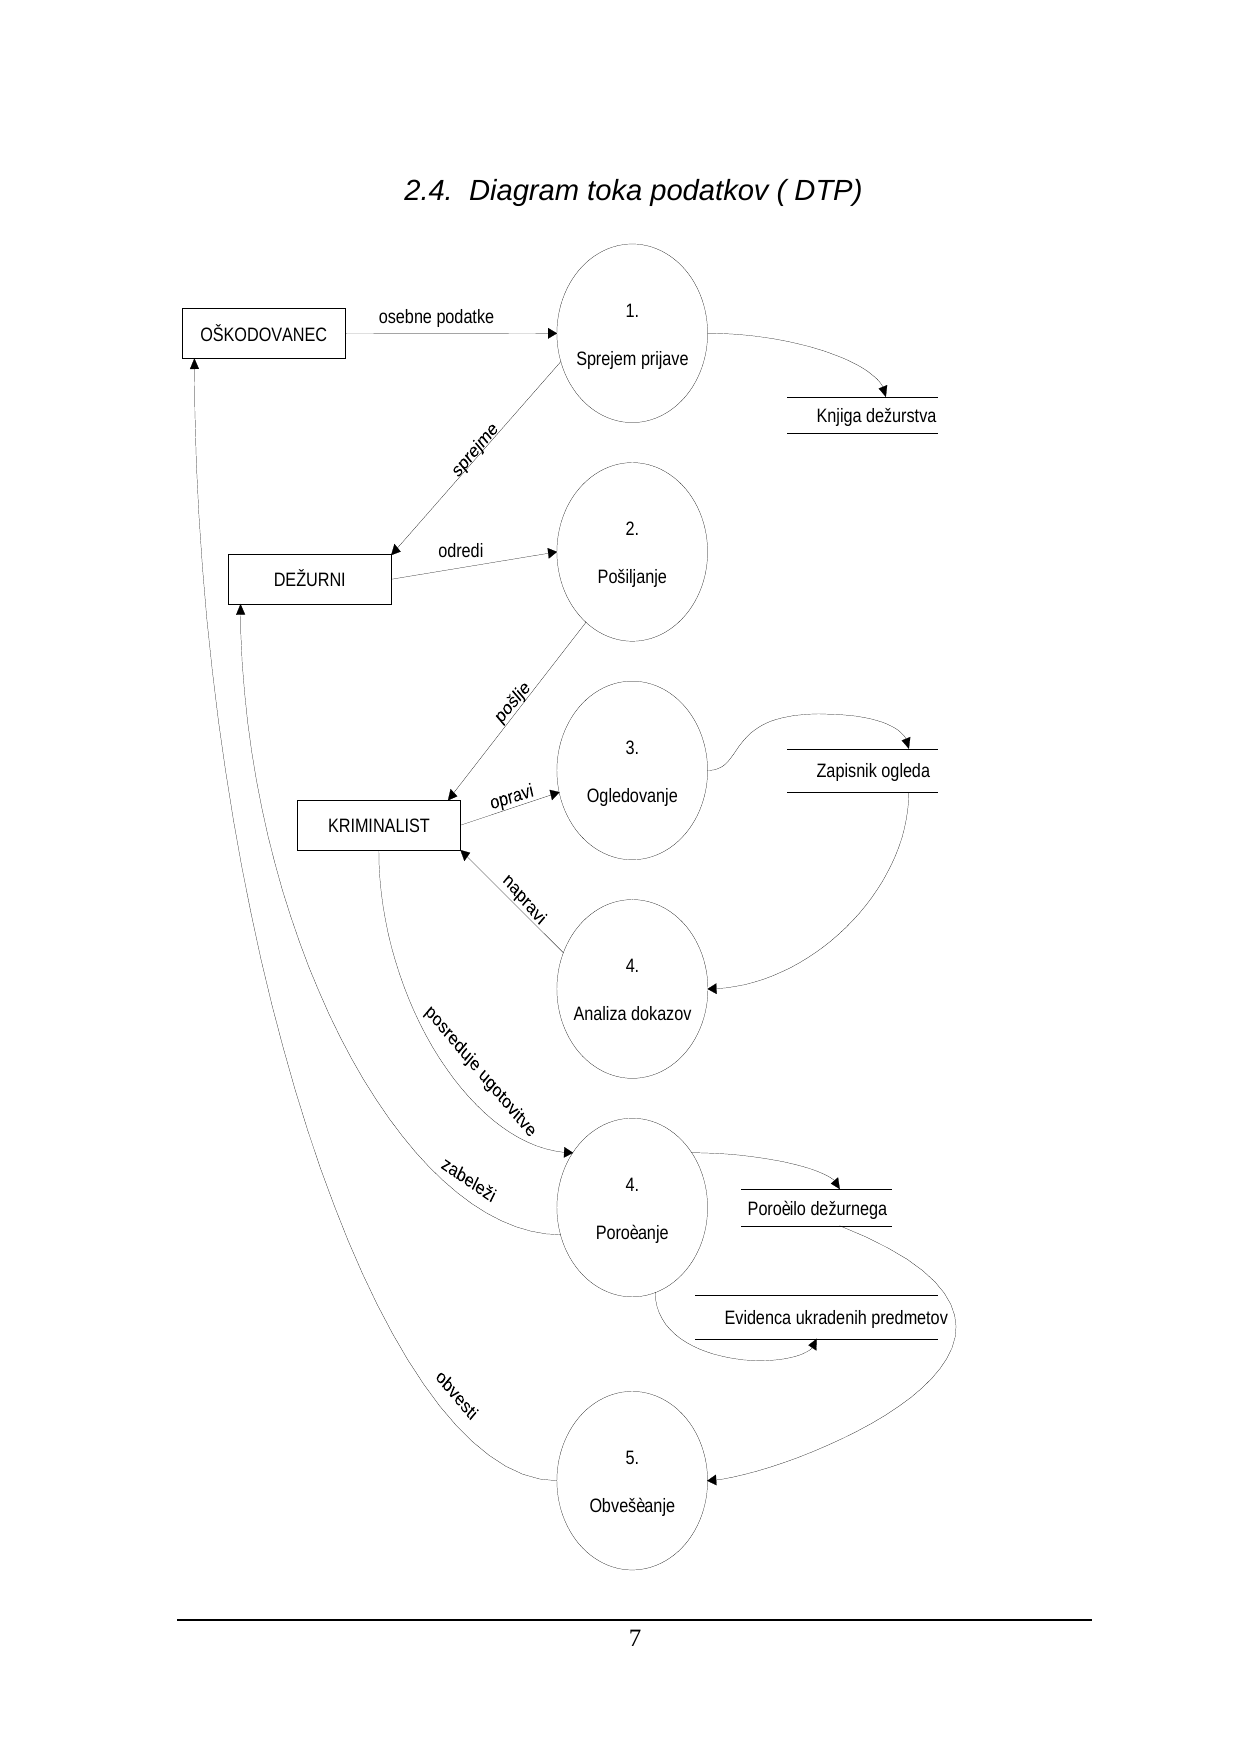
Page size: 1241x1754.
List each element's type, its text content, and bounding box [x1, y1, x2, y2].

subtitle 2.4. Diagram toka podatkov ( DTP) [177, 173, 1092, 206]
